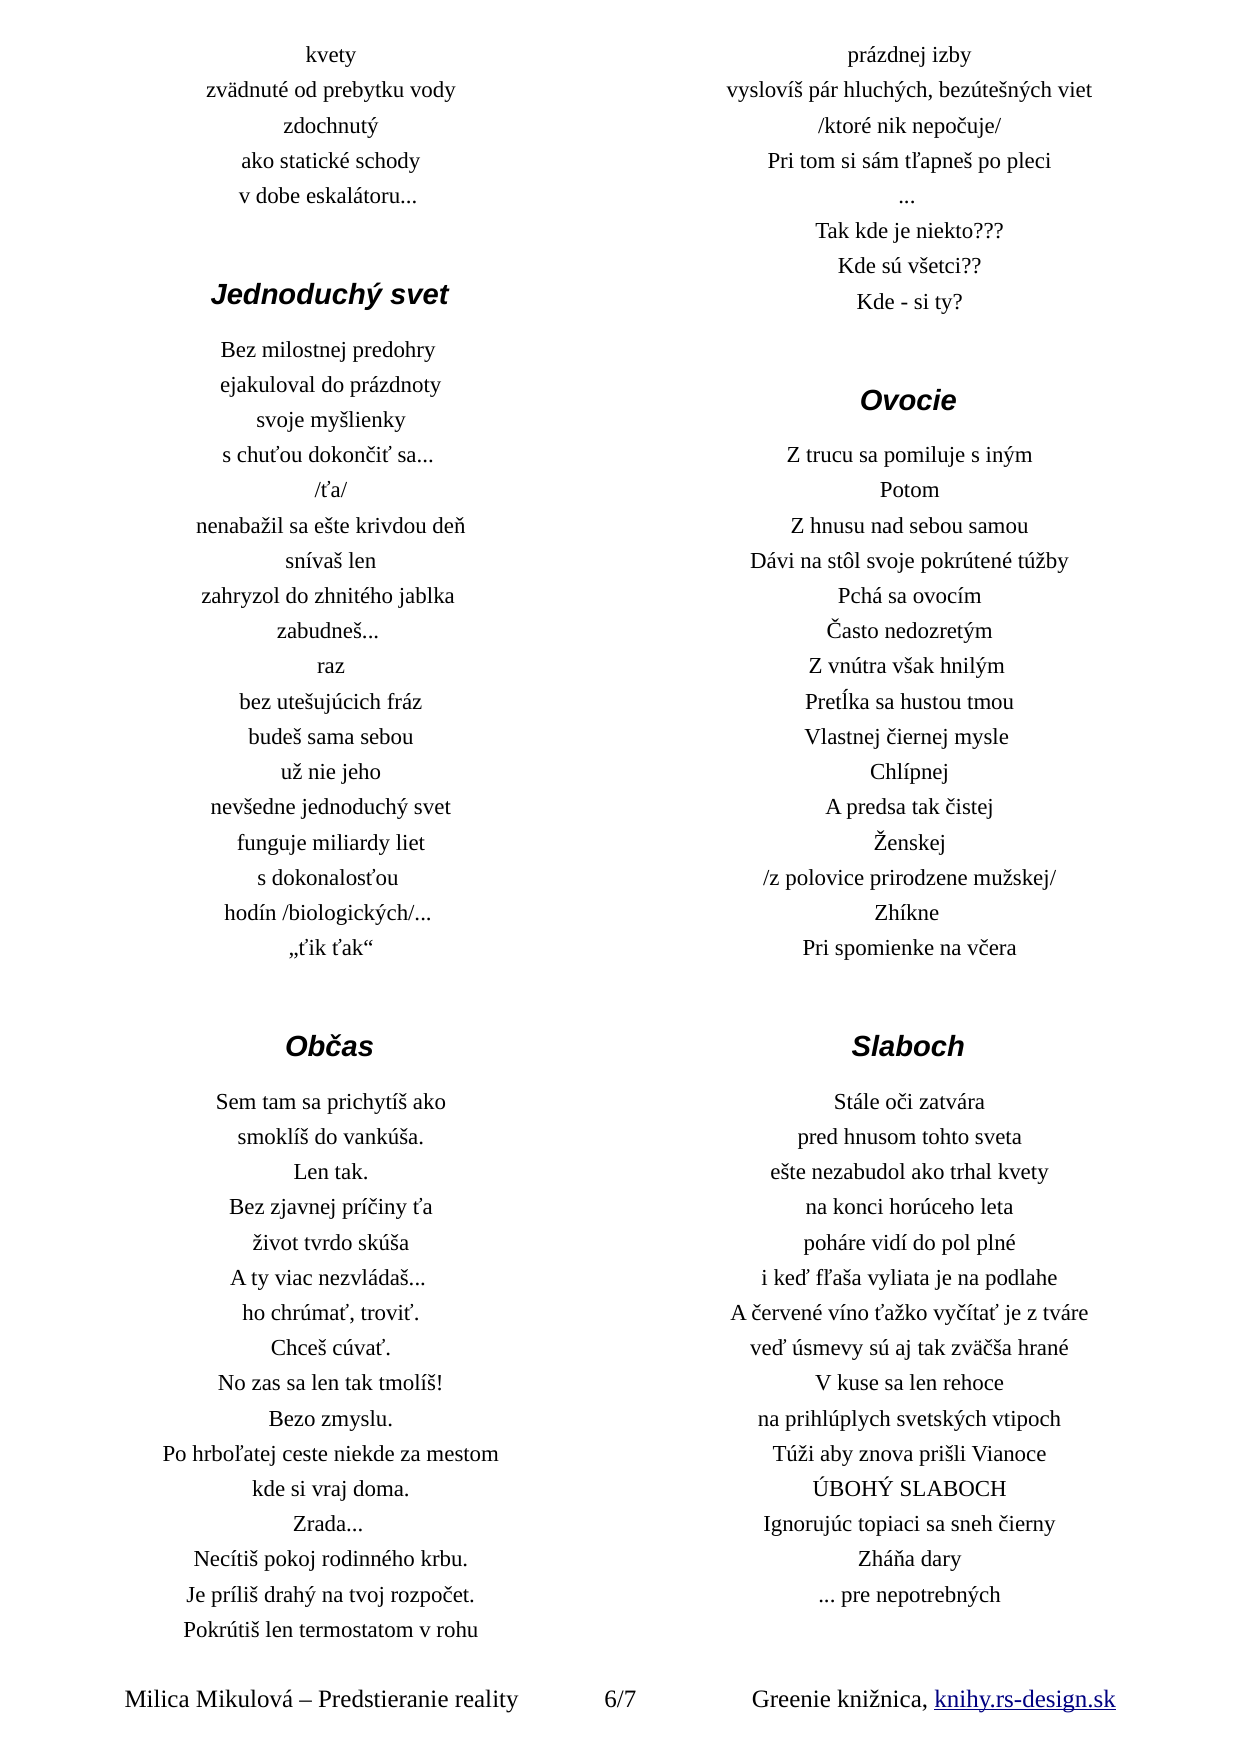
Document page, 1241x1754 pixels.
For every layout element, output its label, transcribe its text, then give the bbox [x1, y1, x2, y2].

text ... pre nepotrebných [620, 1581, 1199, 1607]
text prázdnej izby [620, 41, 1199, 68]
text ho chrúmať, troviť. [41, 1299, 620, 1325]
text Ženskej [620, 829, 1199, 855]
text Necítiš pokoj rodinného krbu. [41, 1546, 620, 1572]
text Pri spomienke na včera [620, 934, 1199, 961]
text Tak kde je niekto??? [620, 217, 1199, 244]
text /ťa/ [41, 477, 620, 503]
subtitle Jednoduchý svet [41, 277, 620, 311]
text Z trucu sa pomiluje s iným [620, 441, 1199, 468]
text budeš sama sebou [41, 723, 620, 749]
text zvädnuté od prebytku vody [41, 77, 620, 103]
text Zhíkne [620, 899, 1199, 925]
text život tvrdo skúša [41, 1229, 620, 1255]
text v dobe eskalátoru... [41, 182, 620, 208]
text Dávi na stôl svoje pokrútené túžby [620, 547, 1199, 573]
text vyslovíš pár hluchých, bezútešných viet [620, 77, 1199, 103]
text snívaš len [41, 547, 620, 573]
text Kde - si ty? [620, 288, 1199, 314]
text ejakuloval do prázdnoty [41, 371, 620, 397]
text funguje miliardy liet [41, 829, 620, 855]
text No zas sa len tak tmolíš! [41, 1369, 620, 1396]
text ÚBOHÝ SLABOCH [620, 1475, 1199, 1501]
text Po hrboľatej ceste niekde za mestom [41, 1440, 620, 1466]
text Sem tam sa prichytíš ako [41, 1088, 620, 1114]
text Bez milostnej predohry [41, 336, 620, 362]
text pred hnusom tohto sveta [620, 1123, 1199, 1149]
text Často nedozretým [620, 617, 1199, 644]
text bez utešujúcich fráz [41, 688, 620, 714]
text Chceš cúvať. [41, 1334, 620, 1361]
text i keď fľaša vyliata je na podlahe [620, 1264, 1199, 1290]
text nevšedne jednoduchý svet [41, 793, 620, 820]
text kde si vraj doma. [41, 1475, 620, 1501]
text na konci horúceho leta [620, 1193, 1199, 1220]
text Zrada... [41, 1510, 620, 1537]
text Bez zjavnej príčiny ťa [41, 1193, 620, 1220]
text Je príliš drahý na tvoj rozpočet. [41, 1581, 620, 1607]
text poháre vidí do pol plné [620, 1229, 1199, 1255]
text Pri tom si sám tľapneš po pleci [620, 147, 1199, 173]
text s chuťou dokončiť sa... [41, 441, 620, 468]
subtitle Občas [41, 1029, 620, 1063]
text Ignorujúc topiaci sa sneh čierny [620, 1510, 1199, 1537]
text Túži aby znova prišli Vianoce [620, 1440, 1199, 1466]
text Zháňa dary [620, 1546, 1199, 1572]
text na prihlúplych svetských vtipoch [620, 1405, 1199, 1431]
text Len tak. [41, 1158, 620, 1184]
text Z vnútra však hnilým [620, 653, 1199, 679]
text Bezo zmyslu. [41, 1405, 620, 1431]
text zabudneš... [41, 617, 620, 644]
text už nie jeho [41, 758, 620, 784]
text Potom [620, 477, 1199, 503]
subtitle Ovocie [620, 383, 1199, 417]
text s dokonalosťou [41, 864, 620, 890]
text V kuse sa len rehoce [620, 1369, 1199, 1396]
text /ktoré nik nepočuje/ [620, 112, 1199, 138]
text ako statické schody [41, 147, 620, 173]
text zdochnutý [41, 112, 620, 138]
text hodín /biologických/... [41, 899, 620, 925]
text ešte nezabudol ako trhal kvety [620, 1158, 1199, 1184]
text ... [620, 182, 1199, 208]
text A predsa tak čistej [620, 793, 1199, 820]
text „ťik ťak“ [41, 934, 620, 961]
text Pchá sa ovocím [620, 582, 1199, 608]
text zahryzol do zhnitého jablka [41, 582, 620, 608]
text A ty viac nezvládaš... [41, 1264, 620, 1290]
text Stále oči zatvára [620, 1088, 1199, 1114]
text svoje myšlienky [41, 406, 620, 432]
text Kde sú všetci?? [620, 253, 1199, 279]
text Vlastnej čiernej mysle [620, 723, 1199, 749]
text raz [41, 653, 620, 679]
text Pokrútiš len termostatom v rohu [41, 1616, 620, 1642]
text Z hnusu nad sebou samou [620, 512, 1199, 538]
text Pretĺka sa hustou tmou [620, 688, 1199, 714]
text Chlípnej [620, 758, 1199, 784]
text kvety [41, 41, 620, 68]
subtitle Slaboch [620, 1029, 1199, 1063]
text smoklíš do vankúša. [41, 1123, 620, 1149]
text A červené víno ťažko vyčítať je z tváre [620, 1299, 1199, 1325]
text /z polovice prirodzene mužskej/ [620, 864, 1199, 890]
text nenabažil sa ešte krivdou deň [41, 512, 620, 538]
text veď úsmevy sú aj tak zväčša hrané [620, 1334, 1199, 1361]
